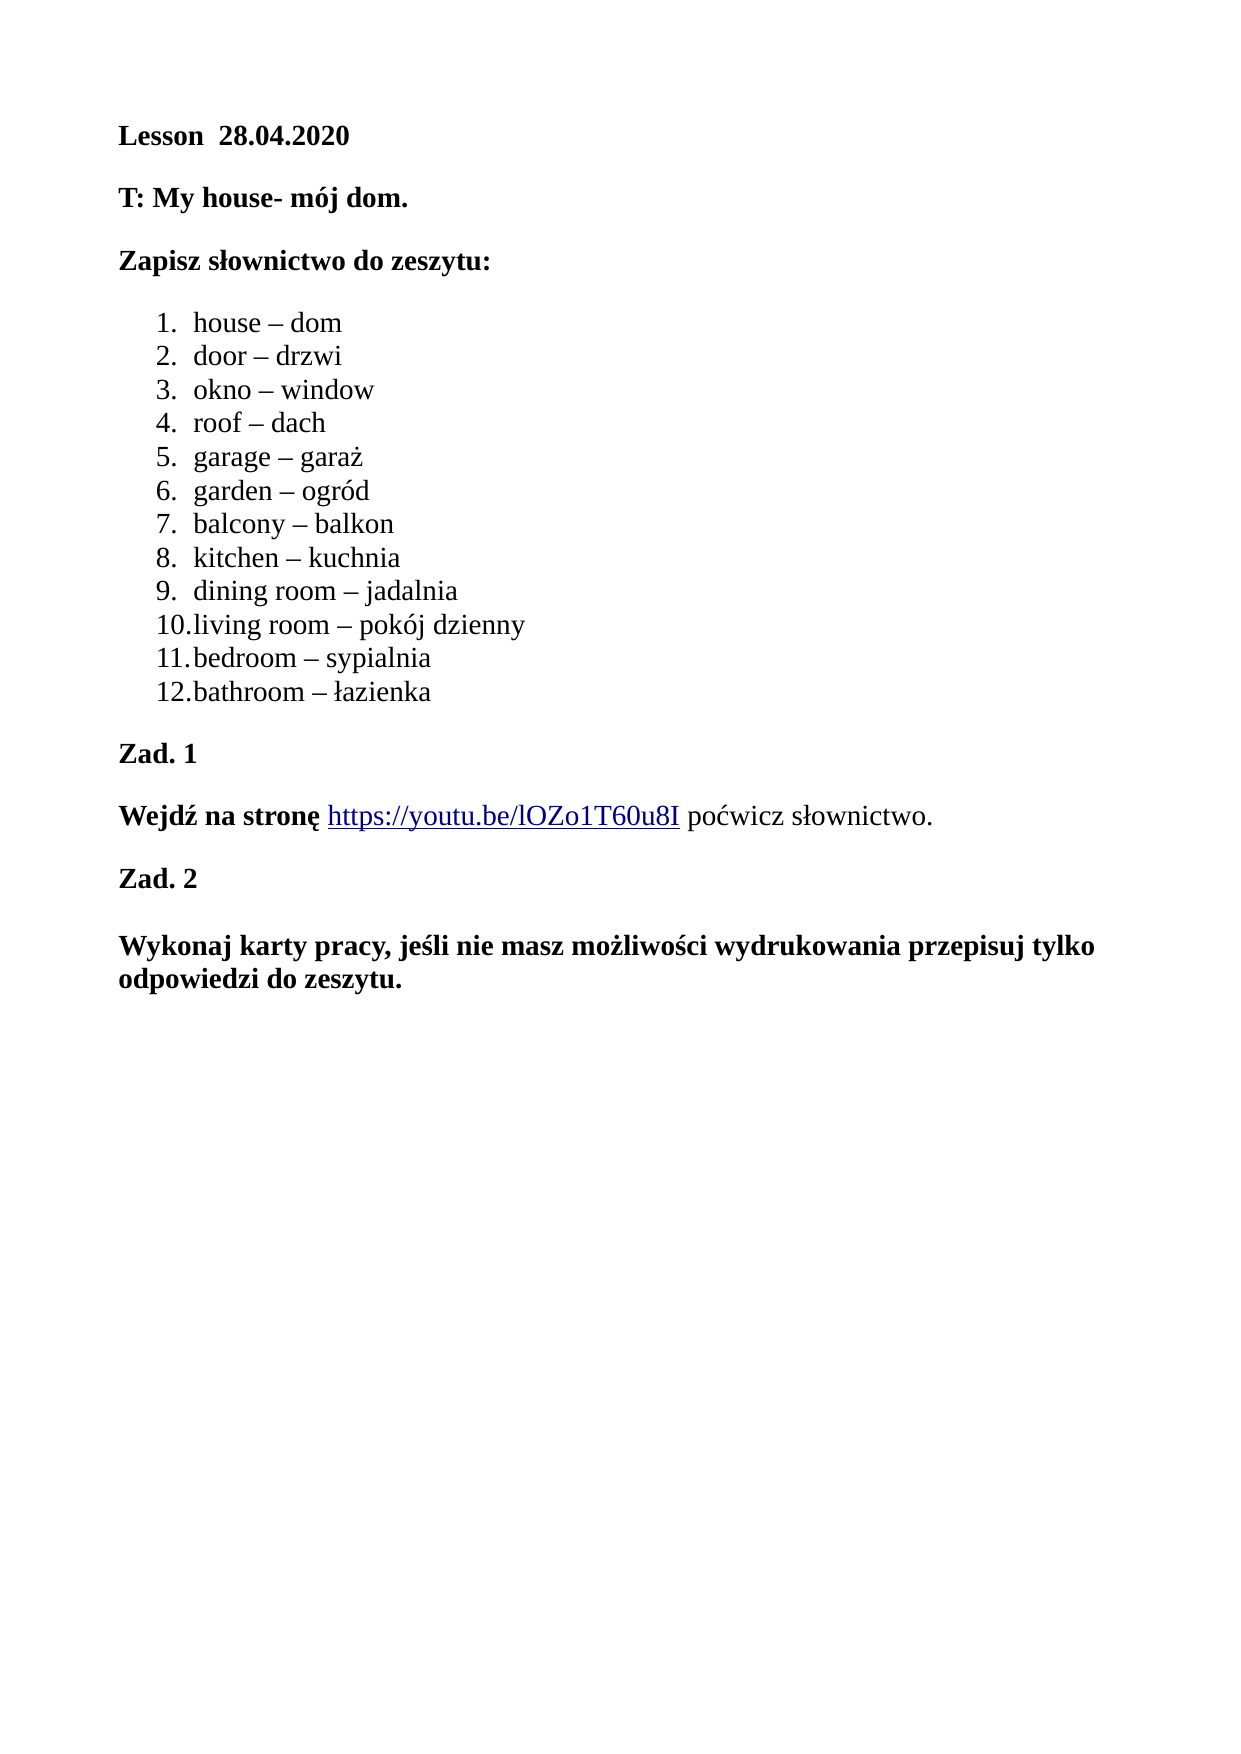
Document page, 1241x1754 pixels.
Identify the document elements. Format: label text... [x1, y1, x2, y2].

list garage – garaż [156, 439, 1122, 473]
list dining room – jadalnia [156, 573, 1122, 607]
list house – dom [156, 305, 1122, 338]
text Zad. 1 [118, 736, 1122, 770]
list door – drzwi [156, 338, 1122, 372]
text Zapisz słownictwo do zeszytu: [118, 243, 1122, 276]
list bedroom – sypialnia [156, 640, 1122, 674]
list bathroom – łazienka [156, 674, 1122, 707]
list roof – dach [156, 406, 1122, 439]
list garden – ogród [156, 473, 1122, 506]
text Zad. 2 [118, 861, 1122, 894]
list okno – window [156, 372, 1122, 406]
list kitchen – kuchnia [156, 540, 1122, 573]
list living room – pokój dzienny [156, 607, 1122, 640]
text Lesson 28.04.2020 [118, 118, 1122, 152]
text Wykonaj karty pracy, jeśli nie masz możliwości wydrukowania przepisuj tylko odpowiedzi do zeszytu. [118, 928, 1122, 995]
text Wejdź na stronę https://youtu.be/lOZo1T60u8I poćwicz słownictwo. [118, 798, 1122, 832]
text T: My house- mój dom. [118, 180, 1122, 214]
list balcony – balkon [156, 506, 1122, 540]
